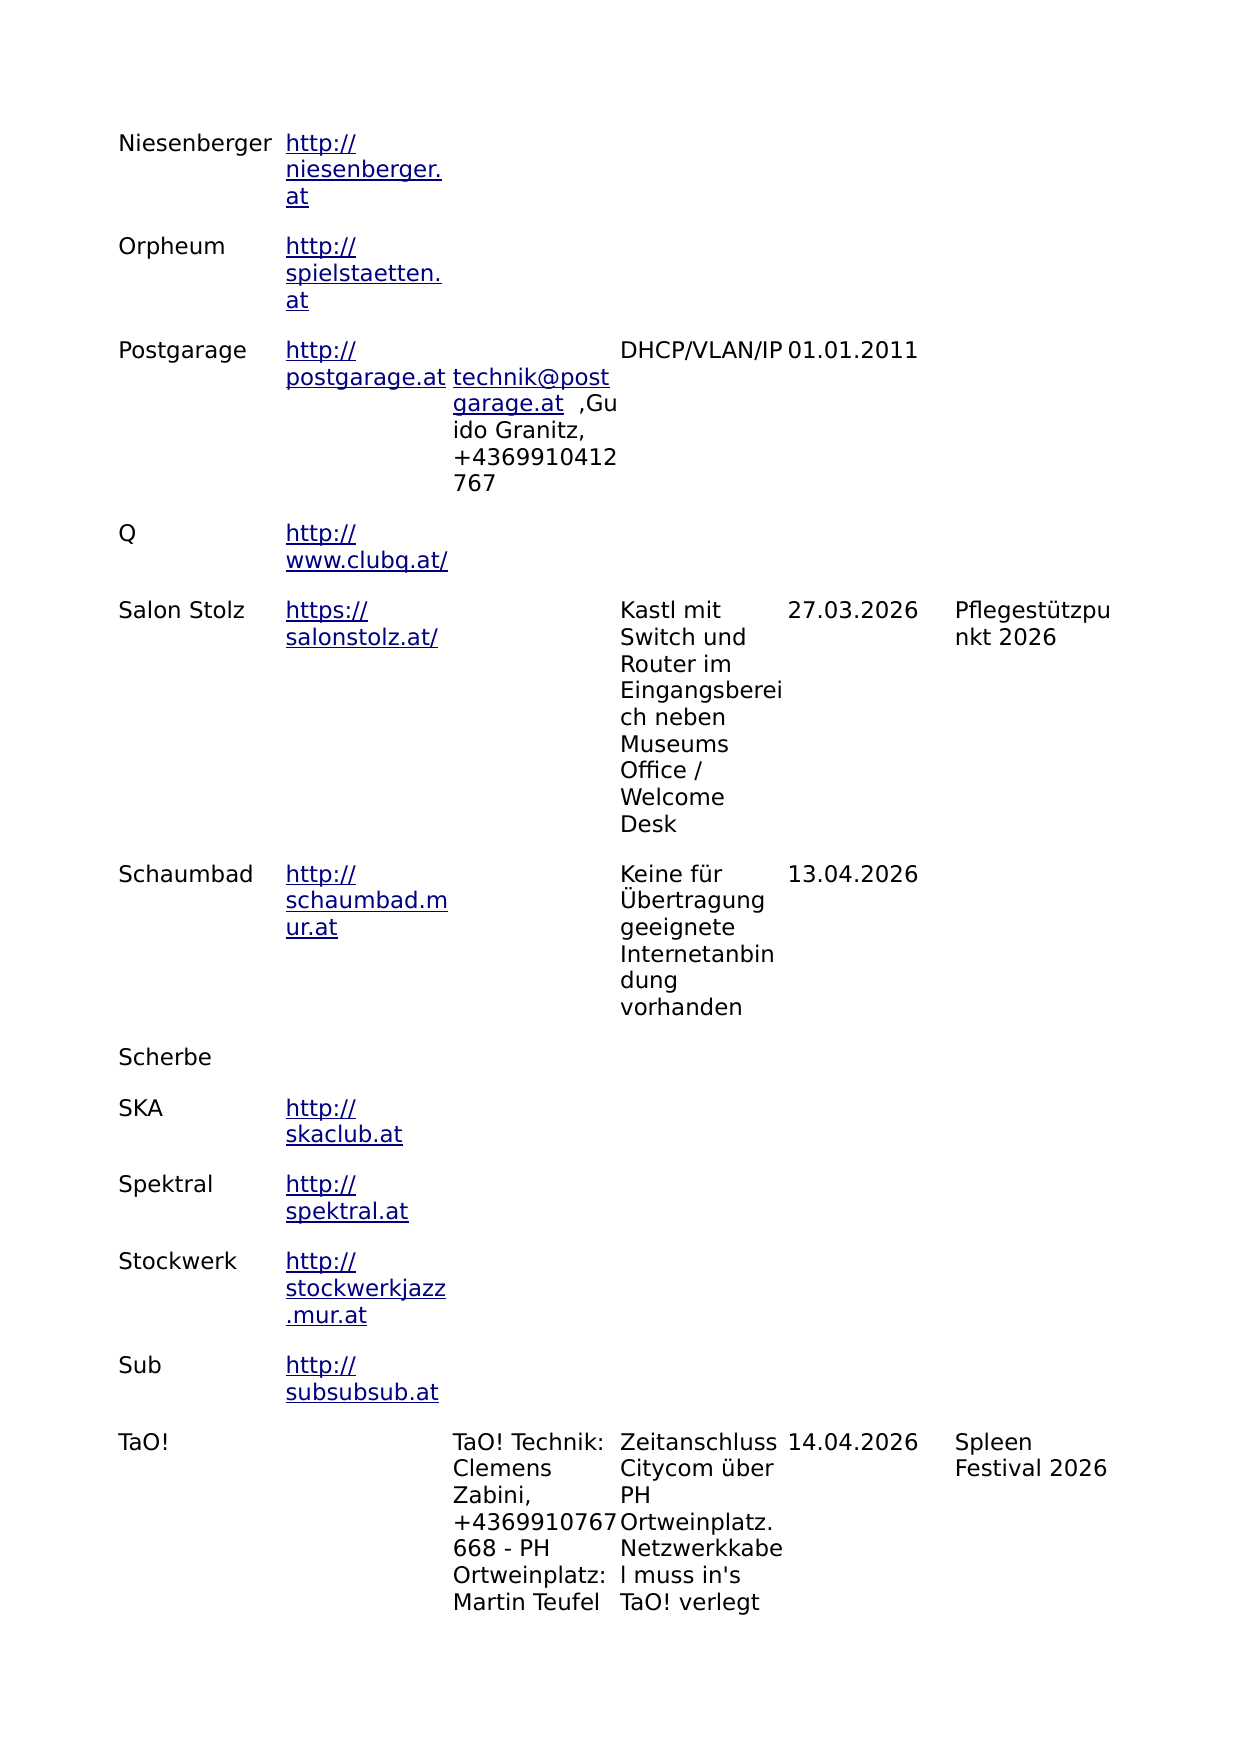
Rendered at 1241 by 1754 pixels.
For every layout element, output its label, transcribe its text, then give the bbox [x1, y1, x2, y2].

table_cell [787, 1083, 954, 1160]
table_cell [620, 1160, 787, 1237]
table_cell [787, 118, 954, 222]
table_cell Schaumbad [118, 849, 285, 1033]
table_cell [453, 118, 620, 222]
table_cell http://stockwerkjazz.mur.at [285, 1237, 453, 1340]
table_cell TaO! Technik: Clemens Zabini, +4369910767668 - PH Ortweinplatz: Martin Teufel [453, 1417, 620, 1616]
table_cell technik@postgarage.at ,Guido Granitz,+4369910412767 [453, 325, 620, 509]
table_cell [620, 1033, 787, 1083]
table_cell Spektral [118, 1160, 285, 1237]
table_cell [787, 1160, 954, 1237]
table_cell http://postgarage.at [285, 325, 453, 509]
table_cell [620, 509, 787, 586]
table_cell 14.04.2026 [787, 1417, 954, 1616]
table_cell [285, 1417, 453, 1616]
table_cell [453, 849, 620, 1033]
table_cell [787, 1340, 954, 1417]
table_cell http://niesenberger.at [285, 118, 453, 222]
table_cell [787, 1237, 954, 1340]
table_cell 27.03.2026 [787, 586, 954, 849]
table_cell http://schaumbad.mur.at [285, 849, 453, 1033]
table_cell [787, 509, 954, 586]
table_cell [787, 222, 954, 325]
table_cell [955, 849, 1122, 1033]
table_cell Scherbe [118, 1033, 285, 1083]
table_cell [453, 1083, 620, 1160]
table_cell http://spektral.at [285, 1160, 453, 1237]
table_cell TaO! [118, 1417, 285, 1616]
table_cell [955, 222, 1122, 325]
table_cell DHCP/VLAN/IP [620, 325, 787, 509]
table_cell SKA [118, 1083, 285, 1160]
table_cell Spleen Festival 2026 [955, 1417, 1122, 1616]
table_cell [620, 222, 787, 325]
table_cell Kastl mit Switch und Router im Eingangsbereich neben Museums Office / Welcome Desk [620, 586, 787, 849]
table_cell [453, 222, 620, 325]
table_cell [787, 1033, 954, 1083]
table_cell [620, 1083, 787, 1160]
table_cell http://www.clubq.at/ [285, 509, 453, 586]
table_cell [955, 118, 1122, 222]
table_cell https://salonstolz.at/ [285, 586, 453, 849]
table_cell [453, 1160, 620, 1237]
table_cell 01.01.2011 [787, 325, 954, 509]
table_cell [453, 586, 620, 849]
table_cell [620, 1340, 787, 1417]
table_cell [955, 509, 1122, 586]
table_cell [453, 509, 620, 586]
table_cell [955, 1237, 1122, 1340]
table_cell http://spielstaetten.at [285, 222, 453, 325]
table_cell Postgarage [118, 325, 285, 509]
table_cell [955, 1033, 1122, 1083]
table_cell Orpheum [118, 222, 285, 325]
table_cell Zeitanschluss Citycom über PH Ortweinplatz. Netzwerkkabel muss in's TaO! verlegt [620, 1417, 787, 1616]
table_cell Salon Stolz [118, 586, 285, 849]
table_cell [285, 1033, 453, 1083]
table_cell Keine für Übertragung geeignete Internetanbindung vorhanden [620, 849, 787, 1033]
table_cell [453, 1033, 620, 1083]
table_cell Q [118, 509, 285, 586]
table_cell Sub [118, 1340, 285, 1417]
table_cell [620, 118, 787, 222]
table_cell 13.04.2026 [787, 849, 954, 1033]
table_cell [453, 1237, 620, 1340]
table_cell Niesenberger [118, 118, 285, 222]
table_cell [955, 1340, 1122, 1417]
table_cell http://subsubsub.at [285, 1340, 453, 1417]
table_cell [620, 1237, 787, 1340]
table_cell [955, 325, 1122, 509]
table_cell [955, 1160, 1122, 1237]
table_cell Pflegestützpunkt 2026 [955, 586, 1122, 849]
table_cell Stockwerk [118, 1237, 285, 1340]
table_cell http://skaclub.at [285, 1083, 453, 1160]
table_cell [453, 1340, 620, 1417]
table_cell [955, 1083, 1122, 1160]
